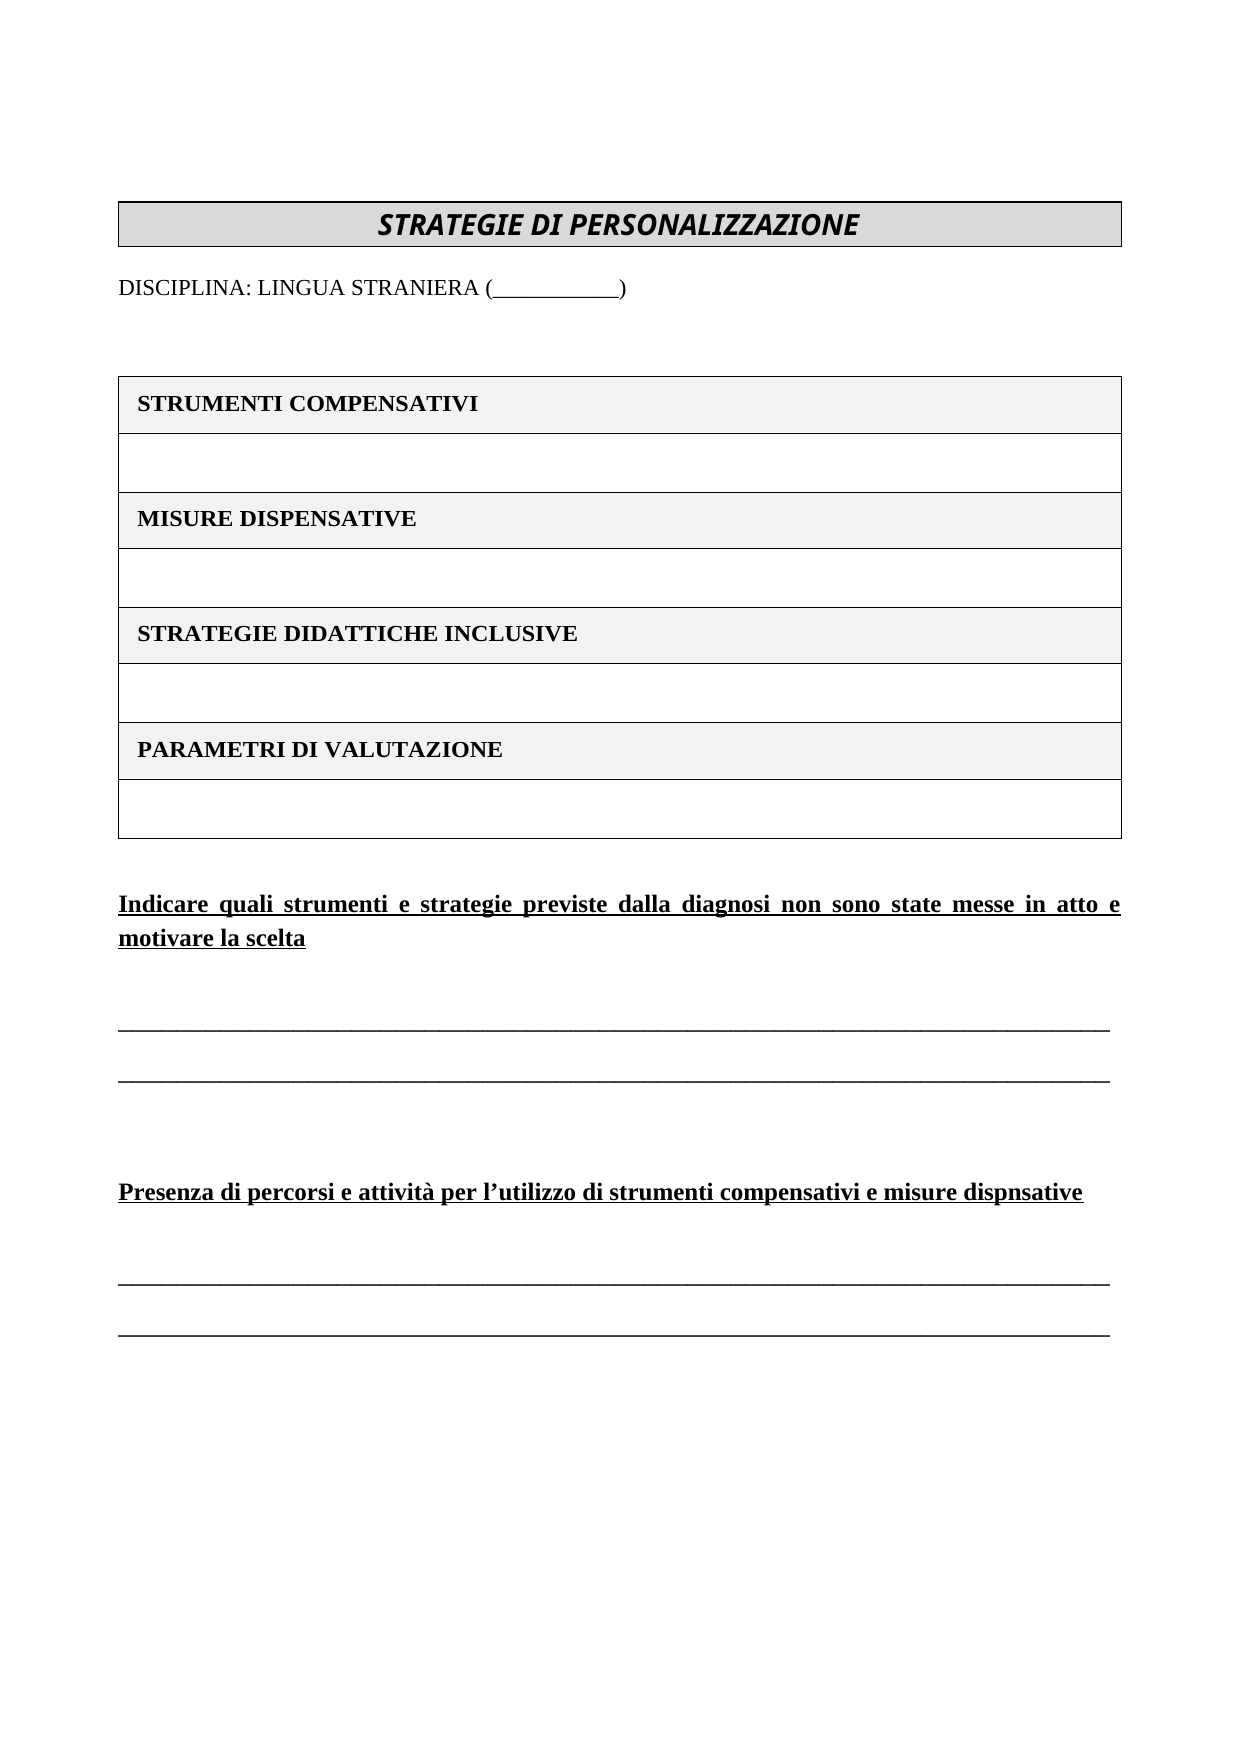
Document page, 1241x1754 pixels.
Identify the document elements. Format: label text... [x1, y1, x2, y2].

text Presenza di percorsi e attività per l’utilizzo di strumenti compensativi e misure dispnsative [118, 1177, 1122, 1206]
text ________________________________________________________________________________________________________________________________________ [118, 1001, 1122, 1085]
table_cell PARAMETRI DI VALUTAZIONE [119, 723, 1121, 778]
text DISCIPLINA: LINGUA STRANIERA (___________) [118, 274, 1122, 301]
table_cell [119, 434, 1121, 492]
text STRATEGIE DI PERSONALIZZAZIONE [119, 203, 1121, 246]
table_cell [119, 664, 1121, 722]
text ________________________________________________________________________________________________________________________________________ [118, 1256, 1122, 1339]
table_cell MISURE DISPENSATIVE [119, 493, 1121, 548]
table_cell [119, 549, 1121, 607]
table_cell STRATEGIE DIDATTICHE INCLUSIVE [119, 608, 1121, 663]
table_cell [119, 780, 1121, 837]
text Indicare quali strumenti e strategie previste dalla diagnosi non sono state messe in atto e motivare la scelta [118, 889, 1122, 951]
table_header STRUMENTI COMPENSATIVI [119, 377, 1121, 432]
